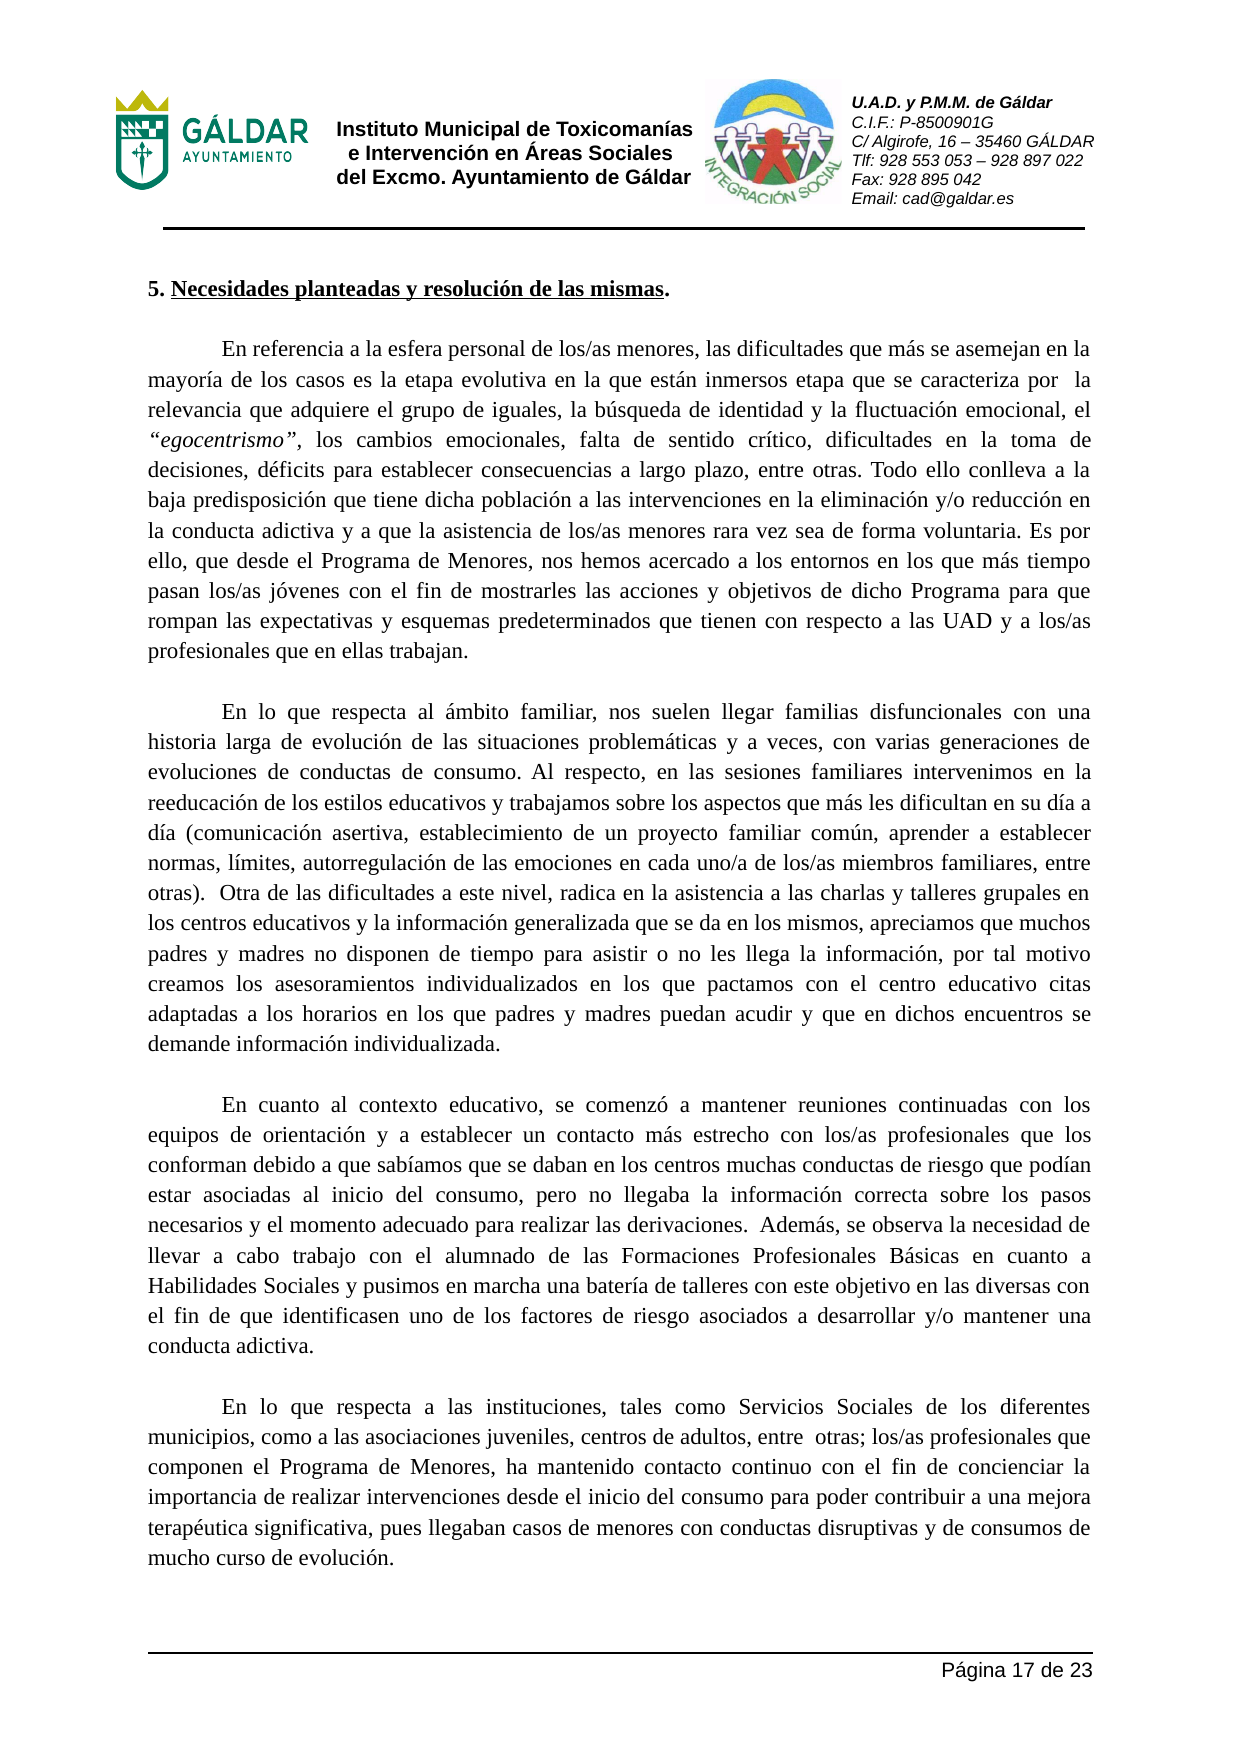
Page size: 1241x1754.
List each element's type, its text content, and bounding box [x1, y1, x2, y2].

text En referencia a la esfera personal de los/as menores, las dificultades que más se asemejan en la mayoría de los casos es la etapa evolutiva en la que están inmersos etapa que se caracteriza por la relevancia que adquiere el grupo de iguales, la búsqueda de identidad y la fluctuación emocional, el “egocentrismo”, los cambios emocionales, falta de sentido crítico, dificultades en la toma de decisiones, déficits para establecer consecuencias a largo plazo, entre otras. Todo ello conlleva a la baja predisposición que tiene dicha población a las intervenciones en la eliminación y/o reducción en la conducta adictiva y a que la asistencia de los/as menores rara vez sea de forma voluntaria. Es por ello, que desde el Programa de Menores, nos hemos acercado a los entornos en los que más tiempo pasan los/as jóvenes con el fin de mostrarles las acciones y objetivos de dicho Programa para que rompan las expectativas y esquemas predeterminados que tienen con respecto a las UAD y a los/as profesionales que en ellas trabajan. [148, 335, 1093, 664]
text En cuanto al contexto educativo, se comenzó a mantener reuniones continuadas con los equipos de orientación y a establecer un contacto más estrecho con los/as profesionales que los conforman debido a que sabíamos que se daban en los centros muchas conductas de riesgo que podían estar asociadas al inicio del consumo, pero no llegaba la información correcta sobre los pasos necesarios y el momento adecuado para realizar las derivaciones. Además, se observa la necesidad de llevar a cabo trabajo con el alumnado de las Formaciones Profesionales Básicas en cuanto a Habilidades Sociales y pusimos en marcha una batería de talleres con este objetivo en las diversas con el fin de que identificasen uno de los factores de riesgo asociados a desarrollar y/o mantener una conducta adictiva. [148, 1091, 1093, 1359]
text 5. Necesidades planteadas y resolución de las mismas. [148, 275, 1093, 301]
text En lo que respecta a las instituciones, tales como Servicios Sociales de los diferentes municipios, como a las asociaciones juveniles, centros de adultos, entre otras; los/as profesionales que componen el Programa de Menores, ha mantenido contacto continuo con el fin de concienciar la importancia de realizar intervenciones desde el inicio del consumo para poder contribuir a una mejora terapéutica significativa, pues llegaban casos de menores con conductas disruptivas y de consumos de mucho curso de evolución. [148, 1393, 1093, 1570]
picture [705, 79, 842, 204]
text En lo que respecta al ámbito familiar, nos suelen llegar familias disfuncionales con una historia larga de evolución de las situaciones problemáticas y a veces, con varias generaciones de evoluciones de conductas de consumo. Al respecto, en las sesiones familiares intervenimos en la reeducación de los estilos educativos y trabajamos sobre los aspectos que más les dificultan en su día a día (comunicación asertiva, establecimiento de un proyecto familiar común, aprender a establecer normas, límites, autorregulación de las emociones en cada uno/a de los/as miembros familiares, entre otras). Otra de las dificultades a este nivel, radica en la asistencia a las charlas y talleres grupales en los centros educativos y la información generalizada que se da en los mismos, apreciamos que muchos padres y madres no disponen de tiempo para asistir o no les llega la información, por tal motivo creamos los asesoramientos individualizados en los que pactamos con el centro educativo citas adaptadas a los horarios en los que padres y madres puedan acudir y que en dichos encuentros se demande información individualizada. [148, 698, 1093, 1057]
picture [96, 64, 325, 215]
